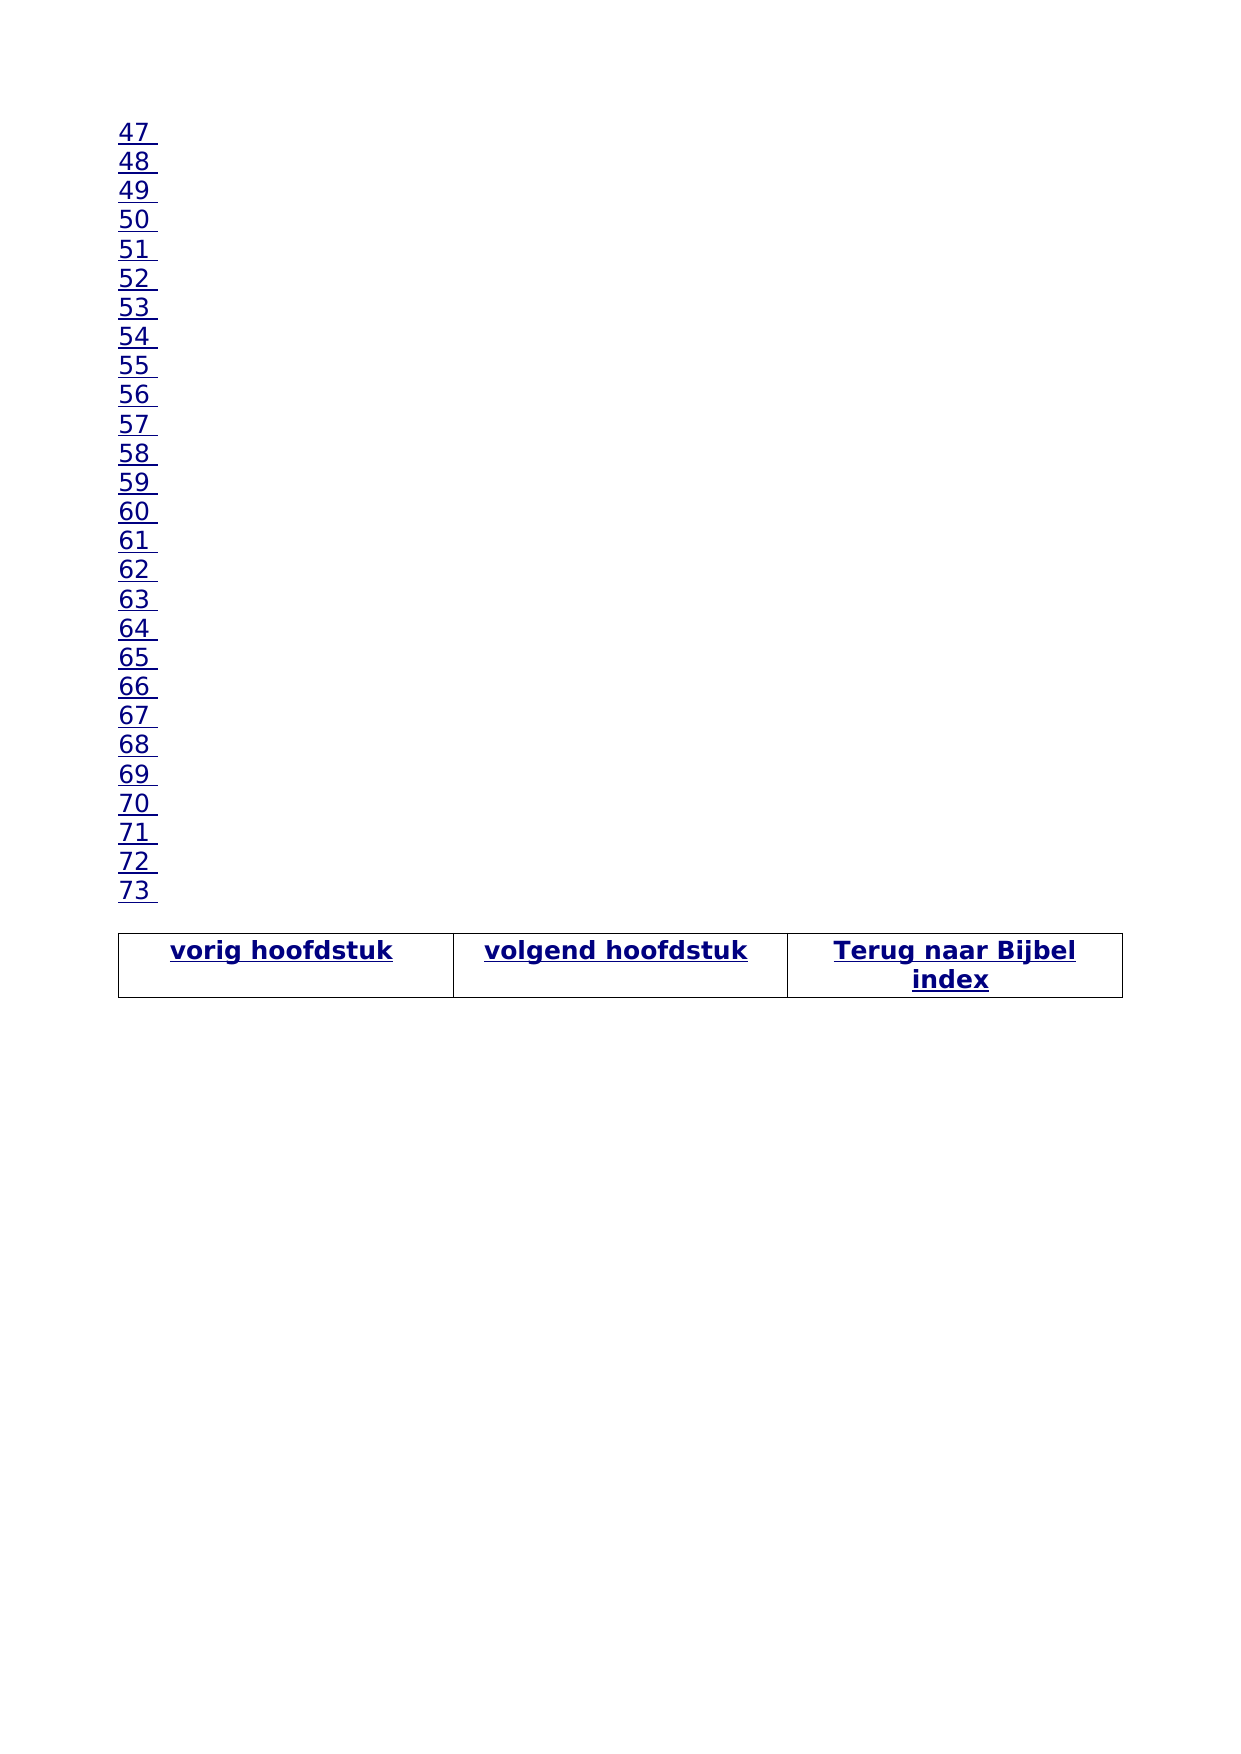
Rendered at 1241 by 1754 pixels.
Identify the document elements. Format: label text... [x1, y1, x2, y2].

table_header Terug naar Bijbel index [788, 934, 1122, 997]
table_header volgend hoofdstuk [454, 934, 787, 997]
text 47 48 49 50 51 52 53 54 55 56 57 58 59 60 61 62 63 64 65 66 67 68 69 70 71 72 73 [118, 118, 1122, 906]
table_header vorig hoofdstuk [119, 934, 453, 997]
